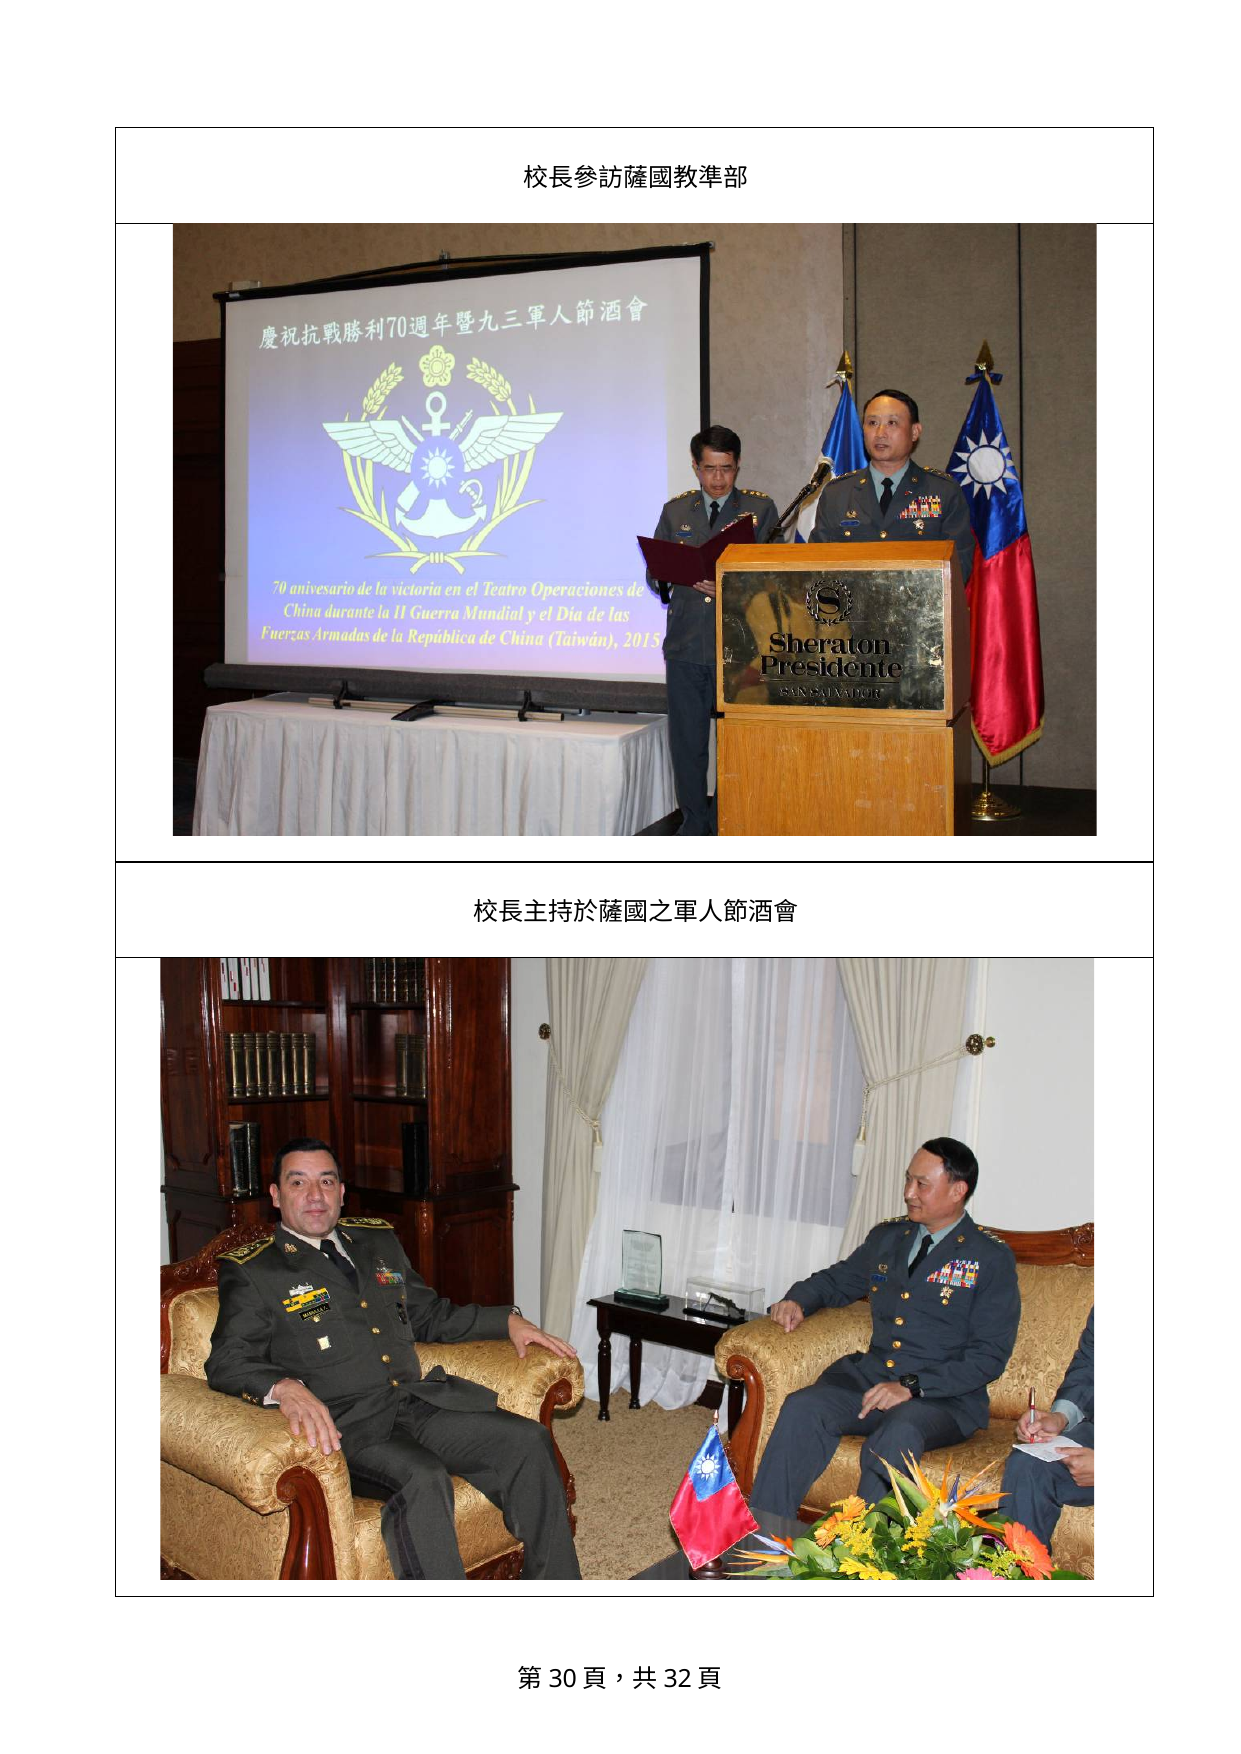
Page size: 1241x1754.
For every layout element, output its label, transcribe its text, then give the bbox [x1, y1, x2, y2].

table_cell [108, 223, 115, 861]
table_cell [116, 224, 1153, 861]
table_cell [1154, 127, 1171, 223]
table_cell 校長主持於薩國之軍人節酒會 [116, 863, 1153, 957]
table_cell [1154, 957, 1171, 1596]
table_cell [1154, 861, 1171, 957]
table_cell 校長參訪薩國教準部 [116, 128, 1153, 223]
picture [172, 223, 1097, 836]
table_cell [116, 958, 1153, 1596]
table_cell [1154, 223, 1171, 861]
table_cell [108, 861, 115, 957]
picture [160, 958, 1095, 1580]
table_cell [108, 957, 115, 1596]
table_cell [108, 127, 115, 223]
